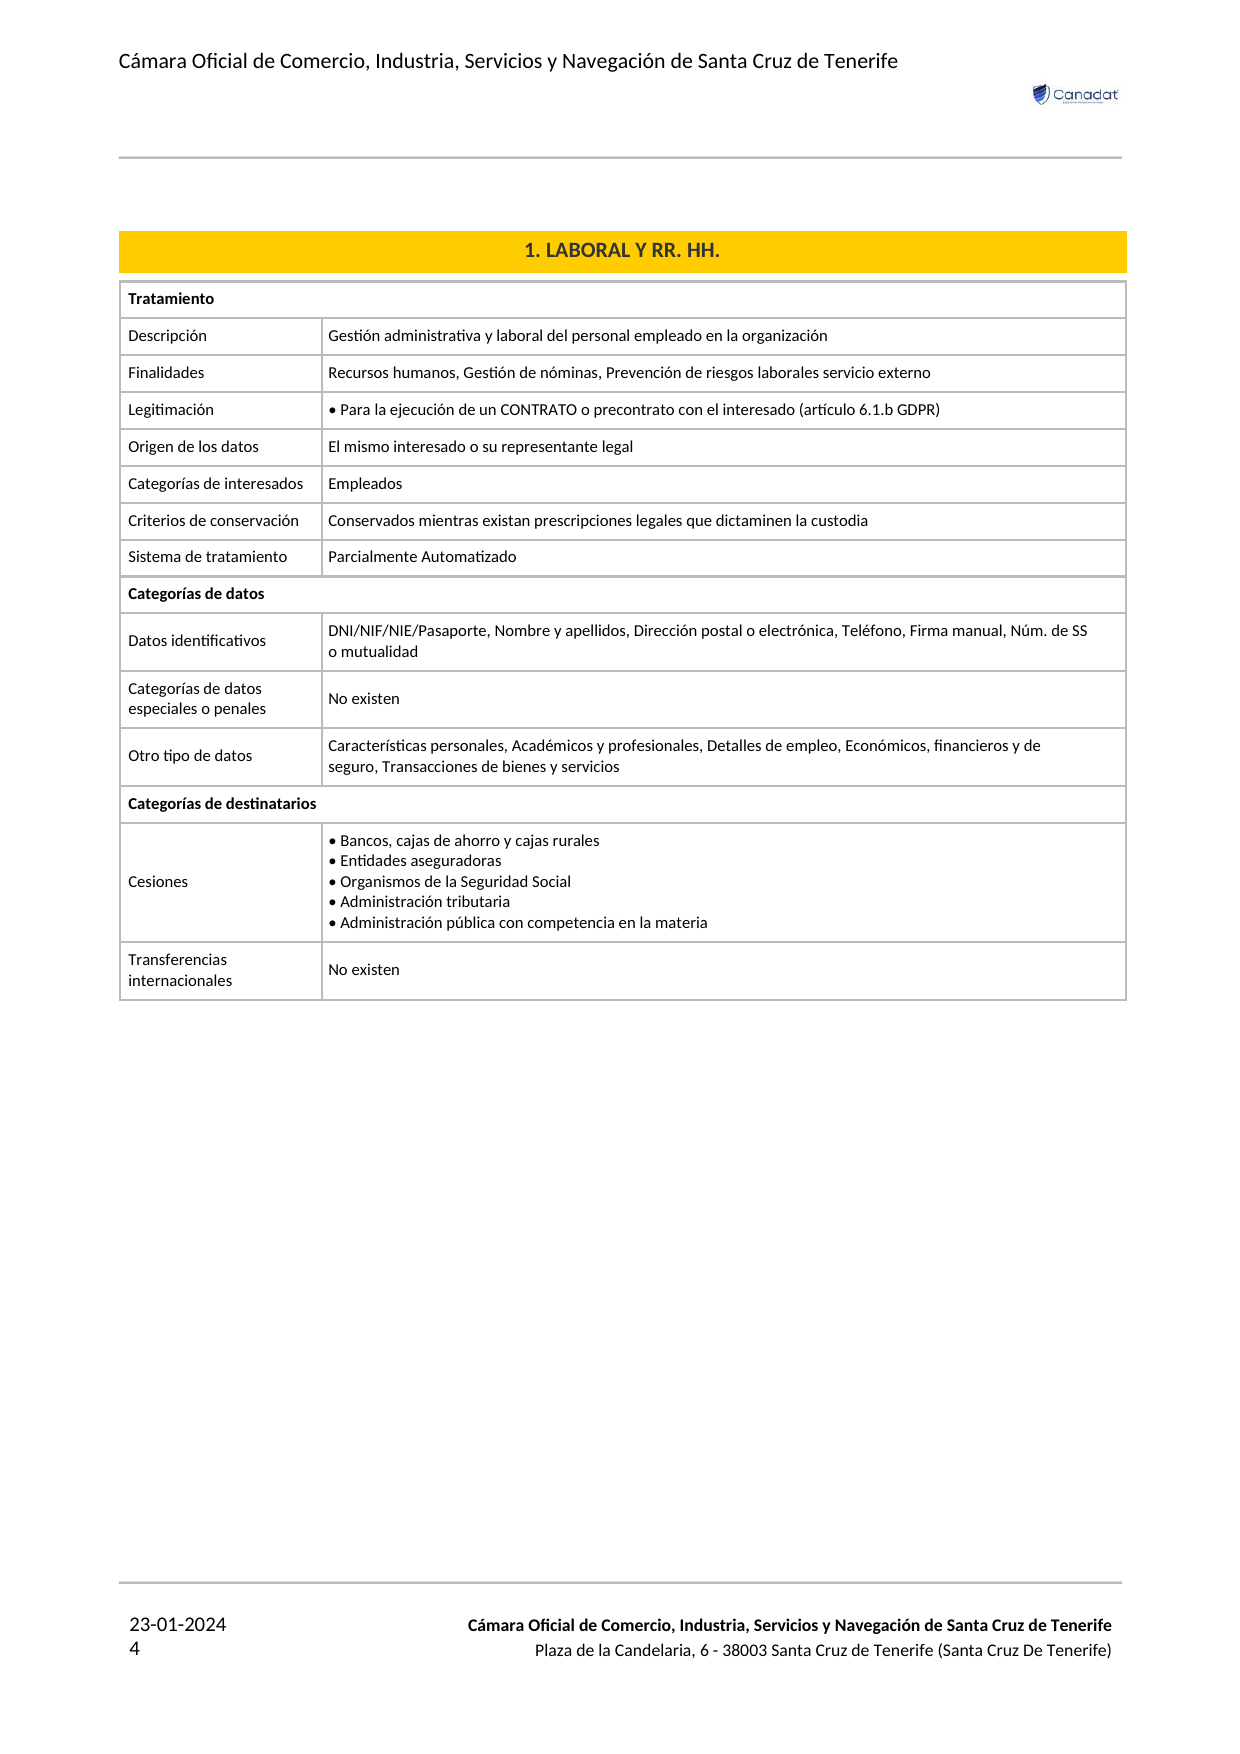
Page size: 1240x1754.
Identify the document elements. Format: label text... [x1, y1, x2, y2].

table_cell • Administración pública con competencia en la materia [326, 912, 1125, 933]
table_cell [326, 530, 1125, 538]
table_cell 4 [129, 1636, 356, 1661]
table_cell [326, 263, 1125, 273]
table_cell [326, 346, 1125, 354]
table_cell [326, 787, 1125, 813]
table_cell Categorías de datos [121, 578, 326, 604]
table_cell [326, 604, 1125, 612]
table_header 1. LABORAL Y RR. HH. [326, 231, 1125, 263]
table_cell [121, 824, 321, 850]
table_cell [121, 912, 321, 933]
table_cell [326, 980, 1125, 990]
table_cell [326, 420, 1125, 428]
table_cell [326, 776, 1125, 785]
table_cell Plaza de la Candelaria, 6 - 38003 Santa Cruz de Tenerife (Santa Cruz De Tenerife) [356, 1636, 1112, 1661]
table_cell Datos identificativos [121, 614, 321, 651]
table_cell [326, 283, 1125, 309]
table_cell • Bancos, cajas de ahorro y cajas rurales [326, 824, 1125, 850]
table_cell [121, 456, 321, 465]
table_cell • Para la ejecución de un CONTRATO o precontrato con el interesado (artículo 6.1.b GDPR) [326, 393, 1125, 419]
table_cell Recursos humanos, Gestión de nóminas, Prevención de riesgos laborales servicio externo [326, 356, 1125, 383]
table_cell El mismo interesado o su representante legal [326, 430, 1125, 456]
table_cell [121, 891, 321, 912]
table_cell [326, 719, 1125, 727]
table_cell [121, 567, 321, 575]
table_cell Tratamiento [121, 283, 326, 309]
table_header [121, 231, 321, 263]
table_cell [121, 493, 321, 502]
table_cell [121, 990, 321, 998]
table_cell Categorías de datos [121, 672, 321, 698]
table_cell [121, 420, 321, 428]
table_cell [120, 273, 322, 280]
table_cell [121, 530, 321, 538]
table_cell [121, 661, 321, 670]
table_cell [121, 604, 322, 612]
table_cell Categorías de interesados [121, 467, 321, 493]
table_cell Sistema de tratamiento [121, 541, 321, 567]
table_cell [326, 309, 1125, 317]
table_cell Otro tipo de datos [121, 729, 321, 766]
table_cell [121, 766, 321, 776]
table_cell Empleados [326, 467, 1125, 493]
table_cell [326, 567, 1125, 575]
table_cell [326, 990, 1125, 998]
table_cell No existen [326, 672, 1125, 708]
table_cell [121, 933, 321, 941]
table_cell [121, 651, 321, 661]
table_cell Cesiones [121, 871, 321, 891]
table_cell [121, 263, 321, 273]
table_cell seguro, Transacciones de bienes y servicios [326, 756, 1125, 776]
table_cell No existen [326, 943, 1125, 980]
table_cell Categorías de destinatarios [121, 787, 326, 813]
table_cell [121, 776, 321, 785]
table_cell o mutualidad [326, 641, 1125, 661]
table_cell DNI/NIF/NIE/Pasaporte, Nombre y apellidos, Dirección postal o electrónica, Teléfono, Firma manual, Núm. de SS [326, 614, 1125, 641]
table_cell • Entidades aseguradoras [326, 850, 1125, 871]
table_cell [326, 456, 1125, 465]
table_cell Finalidades [121, 356, 321, 383]
table_cell • Administración tributaria [326, 891, 1125, 912]
table_cell [326, 813, 1125, 822]
table_cell • Organismos de la Seguridad Social [326, 871, 1125, 891]
table_header Cámara Oficial de Comercio, Industria, Servicios y Navegación de Santa Cruz de Tenerife [356, 1611, 1112, 1636]
table_cell Parcialmente Automatizado [326, 541, 1125, 567]
table_cell [326, 709, 1125, 719]
table_cell internacionales [121, 970, 321, 990]
table_cell [121, 813, 322, 822]
table_cell [121, 850, 321, 871]
table_cell Legitimación [121, 393, 321, 419]
table_cell Transferencias [121, 943, 321, 969]
table_cell Características personales, Académicos y profesionales, Detalles de empleo, Económicos, financieros y de [326, 729, 1125, 756]
table_cell Criterios de conservación [121, 504, 321, 530]
table_cell especiales o penales [121, 698, 321, 719]
table_cell [326, 933, 1125, 941]
table_cell [326, 578, 1125, 604]
table_cell [326, 273, 1126, 280]
table_cell [121, 719, 321, 727]
table_cell [326, 383, 1125, 391]
table_cell [121, 309, 322, 317]
table_cell Conservados mientras existan prescripciones legales que dictaminen la custodia [326, 504, 1125, 530]
table_cell Origen de los datos [121, 430, 321, 456]
table_cell Descripción [121, 319, 321, 346]
table_header 23-01-2024 [129, 1611, 356, 1636]
table_cell [326, 493, 1125, 502]
table_cell [326, 661, 1125, 670]
text Cámara Oficial de Comercio, Industria, Servicios y Navegación de Santa Cruz de Tenerife [119, 47, 1028, 74]
table_cell [121, 346, 321, 354]
table_cell Gestión administrativa y laboral del personal empleado en la organización [326, 319, 1125, 346]
table_cell [121, 383, 321, 391]
